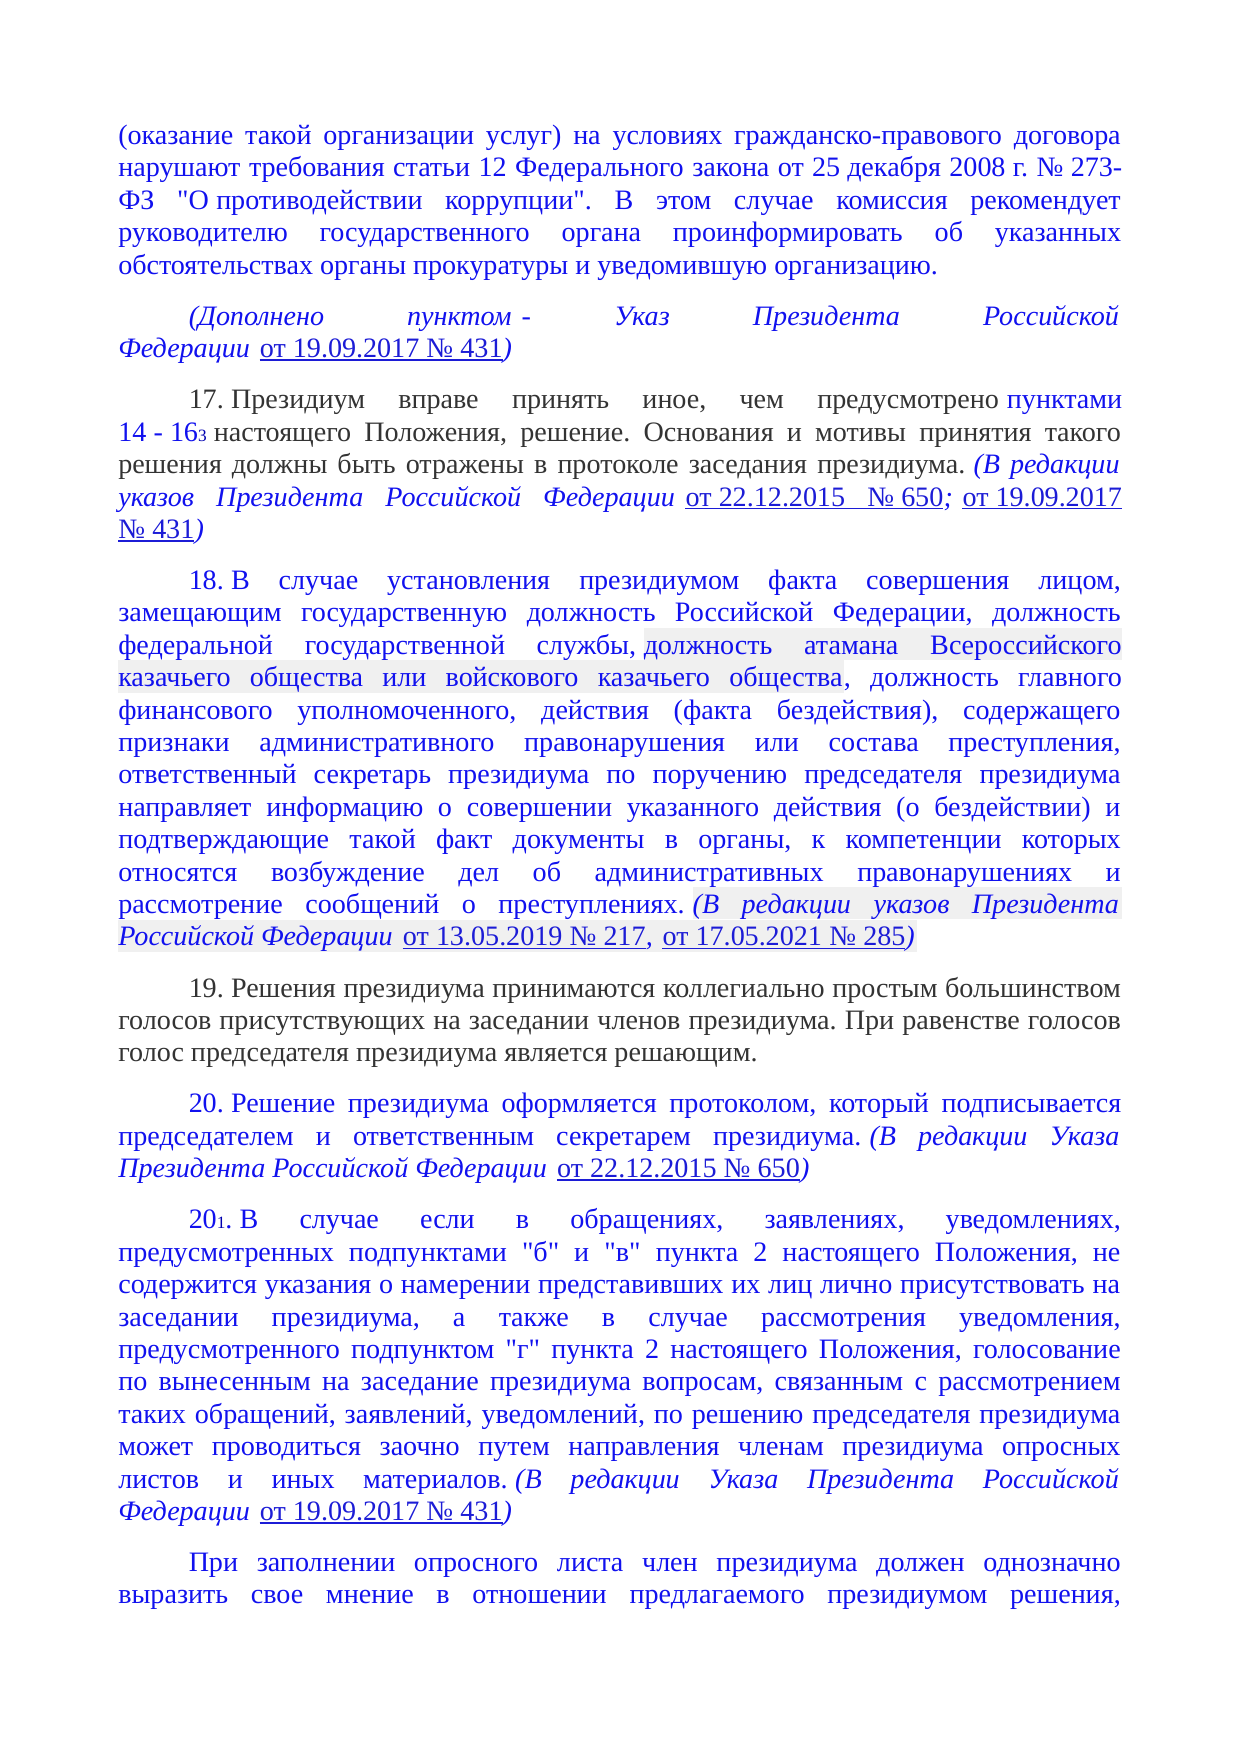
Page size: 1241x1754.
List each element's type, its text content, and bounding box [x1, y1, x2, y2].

text 17. Президиум вправе принять иное, чем предусмотрено пунктами 14 - 163 настоящего Положения, решение. Основания и мотивы принятия такого решения должны быть отражены в протоколе заседания президиума. (В редакции указов Президента Российской Федерации от 22.12.2015 № 650; от 19.09.2017 № 431) [118, 382, 1122, 544]
text (оказание такой организации услуг) на условиях гражданско-правового договора нарушают требования статьи 12 Федерального закона от 25 декабря 2008 г. № 273-ФЗ "О противодействии коррупции". В этом случае комиссия рекомендует руководителю государственного органа проинформировать об указанных обстоятельствах органы прокуратуры и уведомившую организацию. [118, 118, 1122, 280]
text 18. В случае установления президиумом факта совершения лицом, замещающим государственную должность Российской Федерации, должность федеральной государственной службы, должность атамана Всероссийского казачьего общества или войскового казачьего общества, должность главного финансового уполномоченного, действия (факта бездействия), содержащего признаки административного правонарушения или состава преступления, ответственный секретарь президиума по поручению председателя президиума направляет информацию о совершении указанного действия (о бездействии) и подтверждающие такой факт документы в органы, к компетенции которых относятся возбуждение дел об административных правонарушениях и рассмотрение сообщений о преступлениях. (В редакции указов Президента Российской Федерации от 13.05.2019 № 217, от 17.05.2021 № 285) [118, 563, 1122, 952]
text При заполнении опросного листа член президиума должен однозначно выразить свое мнение в отношении предлагаемого президиумом решения, [118, 1545, 1122, 1610]
text 20. Решение президиума оформляется протоколом, который подписывается председателем и ответственным секретарем президиума. (В редакции Указа Президента Российской Федерации от 22.12.2015 № 650) [118, 1087, 1122, 1184]
text 19. Решения президиума принимаются коллегиально простым большинством голосов присутствующих на заседании членов президиума. При равенстве голосов голос председателя президиума является решающим. [118, 971, 1122, 1068]
text (Дополнено пунктом - Указ Президента Российской Федерации от 19.09.2017 № 431) [118, 299, 1122, 364]
text 201. В случае если в обращениях, заявлениях, уведомлениях, предусмотренных подпунктами "б" и "в" пункта 2 настоящего Положения, не содержится указания о намерении представивших их лиц лично присутствовать на заседании президиума, а также в случае рассмотрения уведомления, предусмотренного подпунктом "г" пункта 2 настоящего Положения, голосование по вынесенным на заседание президиума вопросам, связанным с рассмотрением таких обращений, заявлений, уведомлений, по решению председателя президиума может проводиться заочно путем направления членам президиума опросных листов и иных материалов. (В редакции Указа Президента Российской Федерации от 19.09.2017 № 431) [118, 1202, 1122, 1526]
